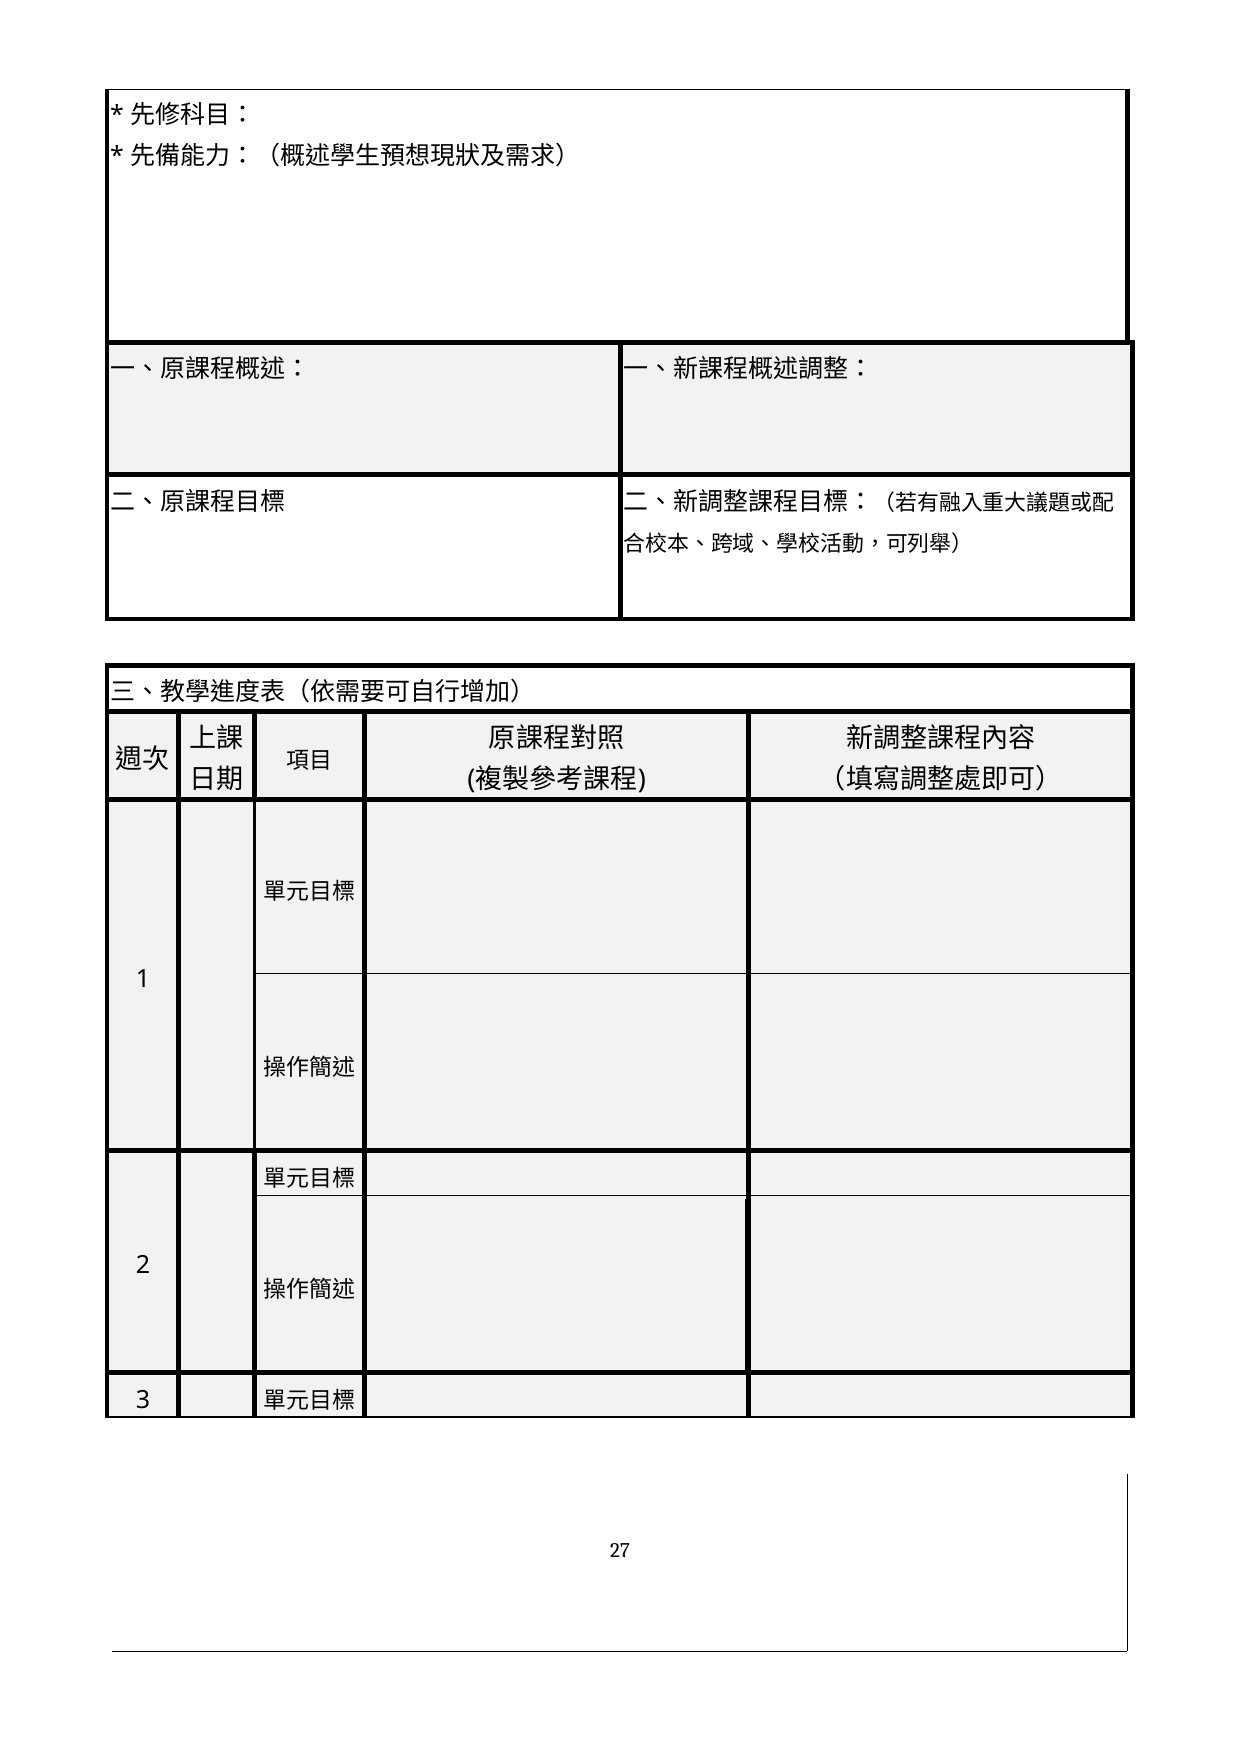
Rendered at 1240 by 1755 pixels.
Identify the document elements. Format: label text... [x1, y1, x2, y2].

table_cell 項目 [257, 714, 362, 797]
table_cell 一、新課程概述調整： [623, 428, 1130, 472]
table_cell * 先修科目： * 先備能力：（概述學生預想現狀及需求） [109, 90, 1125, 340]
table_cell 操作簡述 [257, 1196, 362, 1370]
table_cell 一、原課程概述： [109, 345, 618, 472]
table_cell 2 [109, 1153, 176, 1370]
table_cell [181, 802, 253, 1148]
table_cell [751, 974, 1130, 1148]
table_cell [181, 1375, 252, 1416]
table_cell [367, 974, 746, 1042]
table_cell [367, 1084, 746, 1148]
table_cell 操作簡述 [256, 974, 362, 1148]
table_cell 二、新調整課程目標：（若有融入重大議題或配合校本、跨域、學校活動，可列舉） [623, 477, 1130, 616]
table_cell [367, 802, 746, 866]
table_cell 1 [109, 802, 176, 1148]
table_cell [751, 1196, 1130, 1370]
table_cell [181, 1153, 252, 1370]
table_header 三、教學進度表（依需要可自行增加） [109, 668, 1130, 709]
table_cell 二、原課程目標 [109, 477, 618, 616]
table_cell 週次 [109, 714, 176, 797]
table_cell 單元目標 [256, 802, 362, 973]
table_cell [367, 908, 746, 973]
table_cell [751, 802, 816, 973]
table_cell [367, 1196, 746, 1370]
